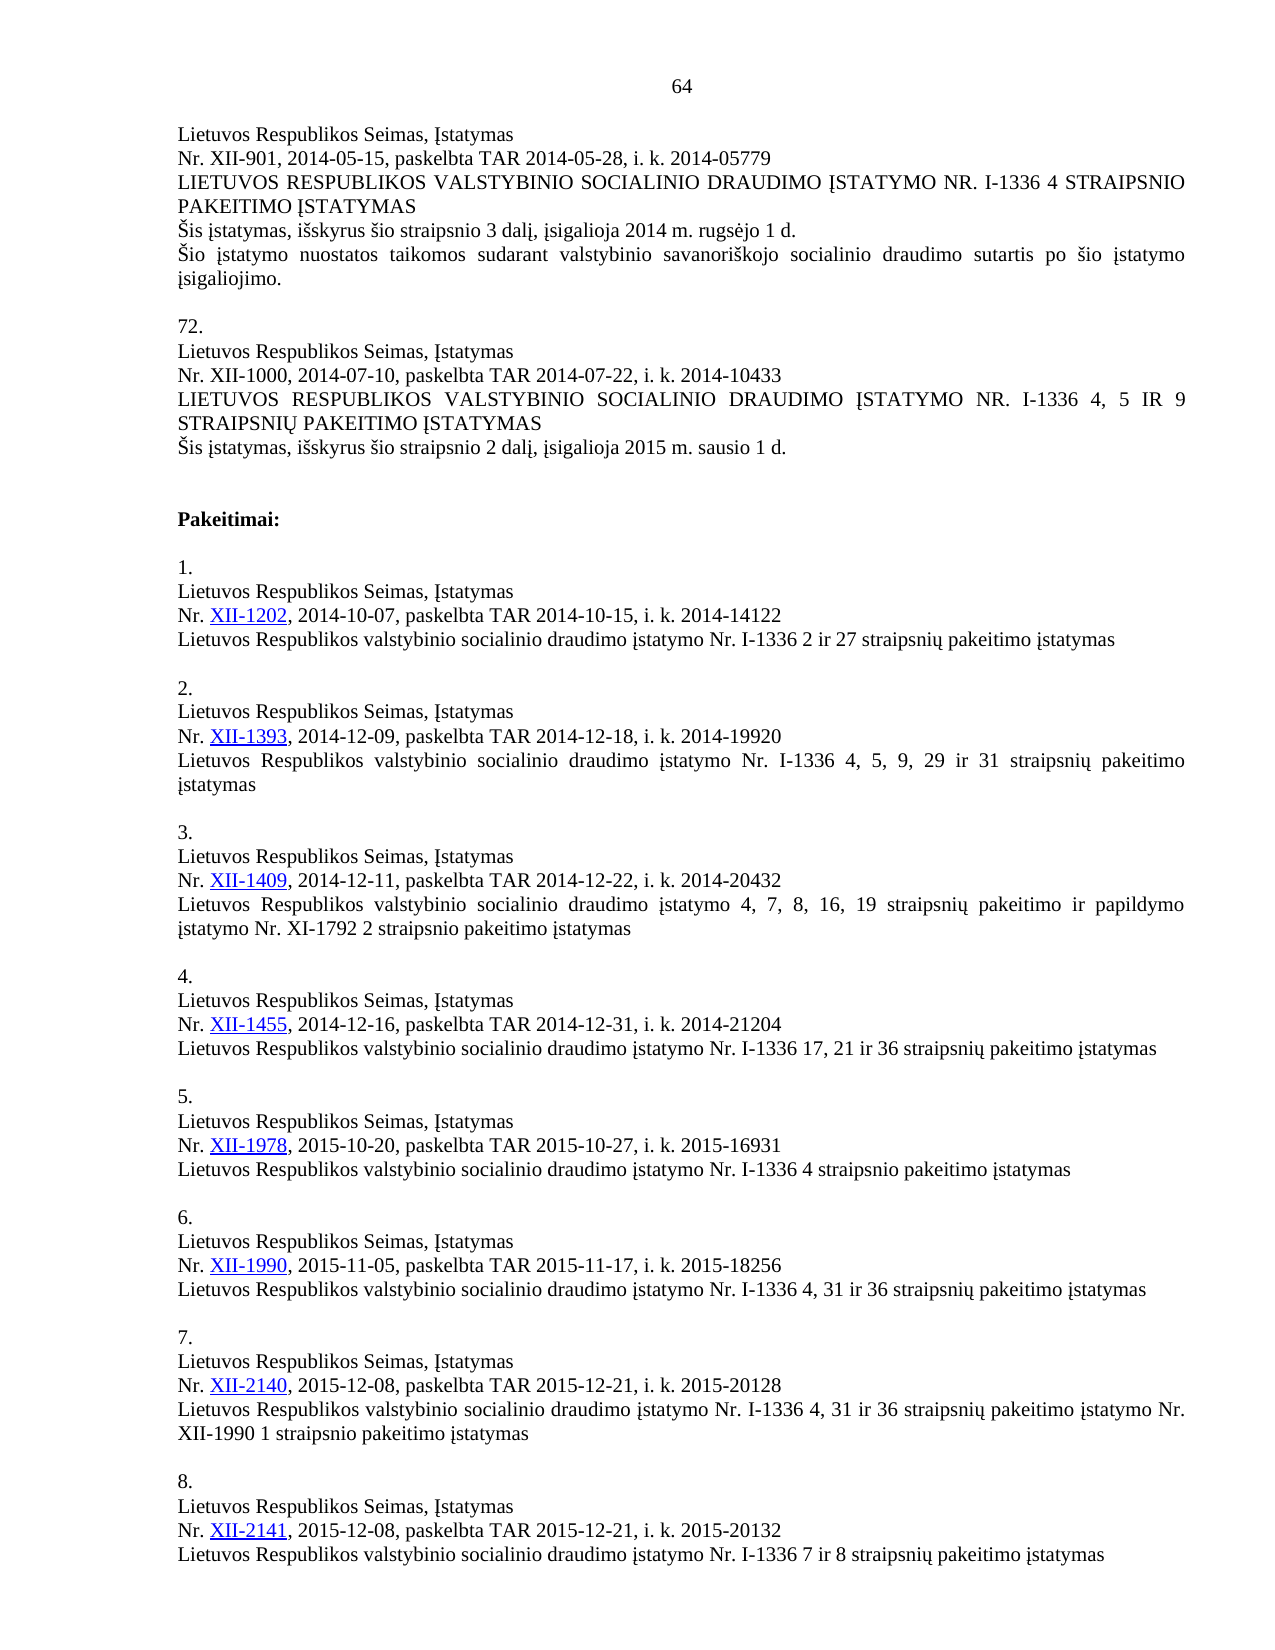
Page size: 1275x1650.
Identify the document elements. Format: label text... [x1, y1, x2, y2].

text Lietuvos Respublikos valstybinio socialinio draudimo įstatymo Nr. I-1336 4 straipsnio pakeitimo įstatymas [177, 1157, 1186, 1181]
text Lietuvos Respublikos Seimas, Įstatymas [177, 122, 1186, 146]
text Nr. XII-1000, 2014-07-10, paskelbta TAR 2014-07-22, i. k. 2014-10433 [177, 363, 1186, 387]
text Lietuvos Respublikos valstybinio socialinio draudimo įstatymo Nr. I-1336 4, 31 ir 36 straipsnių pakeitimo įstatymo Nr. XII-1990 1 straipsnio pakeitimo įstatymas [177, 1397, 1186, 1445]
text 2. [177, 675, 1186, 699]
text Šio įstatymo nuostatos taikomos sudarant valstybinio savanoriškojo socialinio draudimo sutartis po šio įstatymo įsigaliojimo. [177, 242, 1187, 290]
text 1. [177, 555, 1186, 579]
text Lietuvos Respublikos Seimas, Įstatymas [177, 1108, 1186, 1133]
text Nr. XII-1409, 2014-12-11, paskelbta TAR 2014-12-22, i. k. 2014-20432 [177, 868, 1186, 892]
text Šis įstatymas, išskyrus šio straipsnio 3 dalį, įsigalioja 2014 m. rugsėjo 1 d. [177, 218, 1186, 242]
text Šis įstatymas, išskyrus šio straipsnio 2 dalį, įsigalioja 2015 m. sausio 1 d. [177, 435, 1187, 459]
text 5. [177, 1084, 1186, 1108]
text Pakeitimai: [177, 507, 1186, 531]
text 4. [177, 964, 1186, 988]
text Lietuvos Respublikos Seimas, Įstatymas [177, 1493, 1186, 1518]
text Lietuvos Respublikos valstybinio socialinio draudimo įstatymo Nr. I-1336 7 ir 8 straipsnių pakeitimo įstatymas [177, 1542, 1186, 1566]
text Nr. XII-1393, 2014-12-09, paskelbta TAR 2014-12-18, i. k. 2014-19920 [177, 723, 1186, 748]
text Lietuvos Respublikos valstybinio socialinio draudimo įstatymo Nr. I-1336 4, 31 ir 36 straipsnių pakeitimo įstatymas [177, 1277, 1186, 1301]
text Lietuvos Respublikos Seimas, Įstatymas [177, 844, 1186, 868]
text Lietuvos Respublikos Seimas, Įstatymas [177, 579, 1186, 603]
text Lietuvos Respublikos valstybinio socialinio draudimo įstatymo Nr. I-1336 4, 5, 9, 29 ir 31 straipsnių pakeitimo įstatymas [177, 748, 1186, 796]
text Lietuvos Respublikos Seimas, Įstatymas [177, 1349, 1186, 1373]
text Lietuvos Respublikos valstybinio socialinio draudimo įstatymo Nr. I-1336 17, 21 ir 36 straipsnių pakeitimo įstatymas [177, 1036, 1186, 1060]
text Nr. XII-901, 2014-05-15, paskelbta TAR 2014-05-28, i. k. 2014-05779 [177, 146, 1186, 170]
text Lietuvos Respublikos Seimas, Įstatymas [177, 338, 1186, 363]
text 3. [177, 820, 1186, 844]
text LIETUVOS RESPUBLIKOS VALSTYBINIO SOCIALINIO DRAUDIMO ĮSTATYMO NR. I-1336 4 STRAIPSNIO PAKEITIMO ĮSTATYMAS [177, 170, 1186, 218]
text Lietuvos Respublikos Seimas, Įstatymas [177, 988, 1186, 1012]
text 72. [177, 314, 1186, 338]
text 7. [177, 1325, 1186, 1349]
text Nr. XII-2140, 2015-12-08, paskelbta TAR 2015-12-21, i. k. 2015-20128 [177, 1373, 1186, 1397]
text Lietuvos Respublikos Seimas, Įstatymas [177, 699, 1186, 723]
text Nr. XII-1978, 2015-10-20, paskelbta TAR 2015-10-27, i. k. 2015-16931 [177, 1133, 1186, 1157]
text Nr. XII-1202, 2014-10-07, paskelbta TAR 2014-10-15, i. k. 2014-14122 [177, 603, 1186, 627]
text Lietuvos Respublikos valstybinio socialinio draudimo įstatymo Nr. I-1336 2 ir 27 straipsnių pakeitimo įstatymas [177, 627, 1186, 651]
text Nr. XII-2141, 2015-12-08, paskelbta TAR 2015-12-21, i. k. 2015-20132 [177, 1518, 1186, 1542]
text Lietuvos Respublikos valstybinio socialinio draudimo įstatymo 4, 7, 8, 16, 19 straipsnių pakeitimo ir papildymo įstatymo Nr. XI-1792 2 straipsnio pakeitimo įstatymas [177, 892, 1186, 940]
text Lietuvos Respublikos Seimas, Įstatymas [177, 1229, 1186, 1253]
text 8. [177, 1469, 1186, 1493]
text LIETUVOS RESPUBLIKOS VALSTYBINIO SOCIALINIO DRAUDIMO ĮSTATYMO NR. I-1336 4, 5 IR 9 STRAIPSNIŲ PAKEITIMO ĮSTATYMAS [177, 387, 1186, 435]
text Nr. XII-1990, 2015-11-05, paskelbta TAR 2015-11-17, i. k. 2015-18256 [177, 1253, 1186, 1277]
text Nr. XII-1455, 2014-12-16, paskelbta TAR 2014-12-31, i. k. 2014-21204 [177, 1012, 1186, 1036]
text 6. [177, 1205, 1186, 1229]
